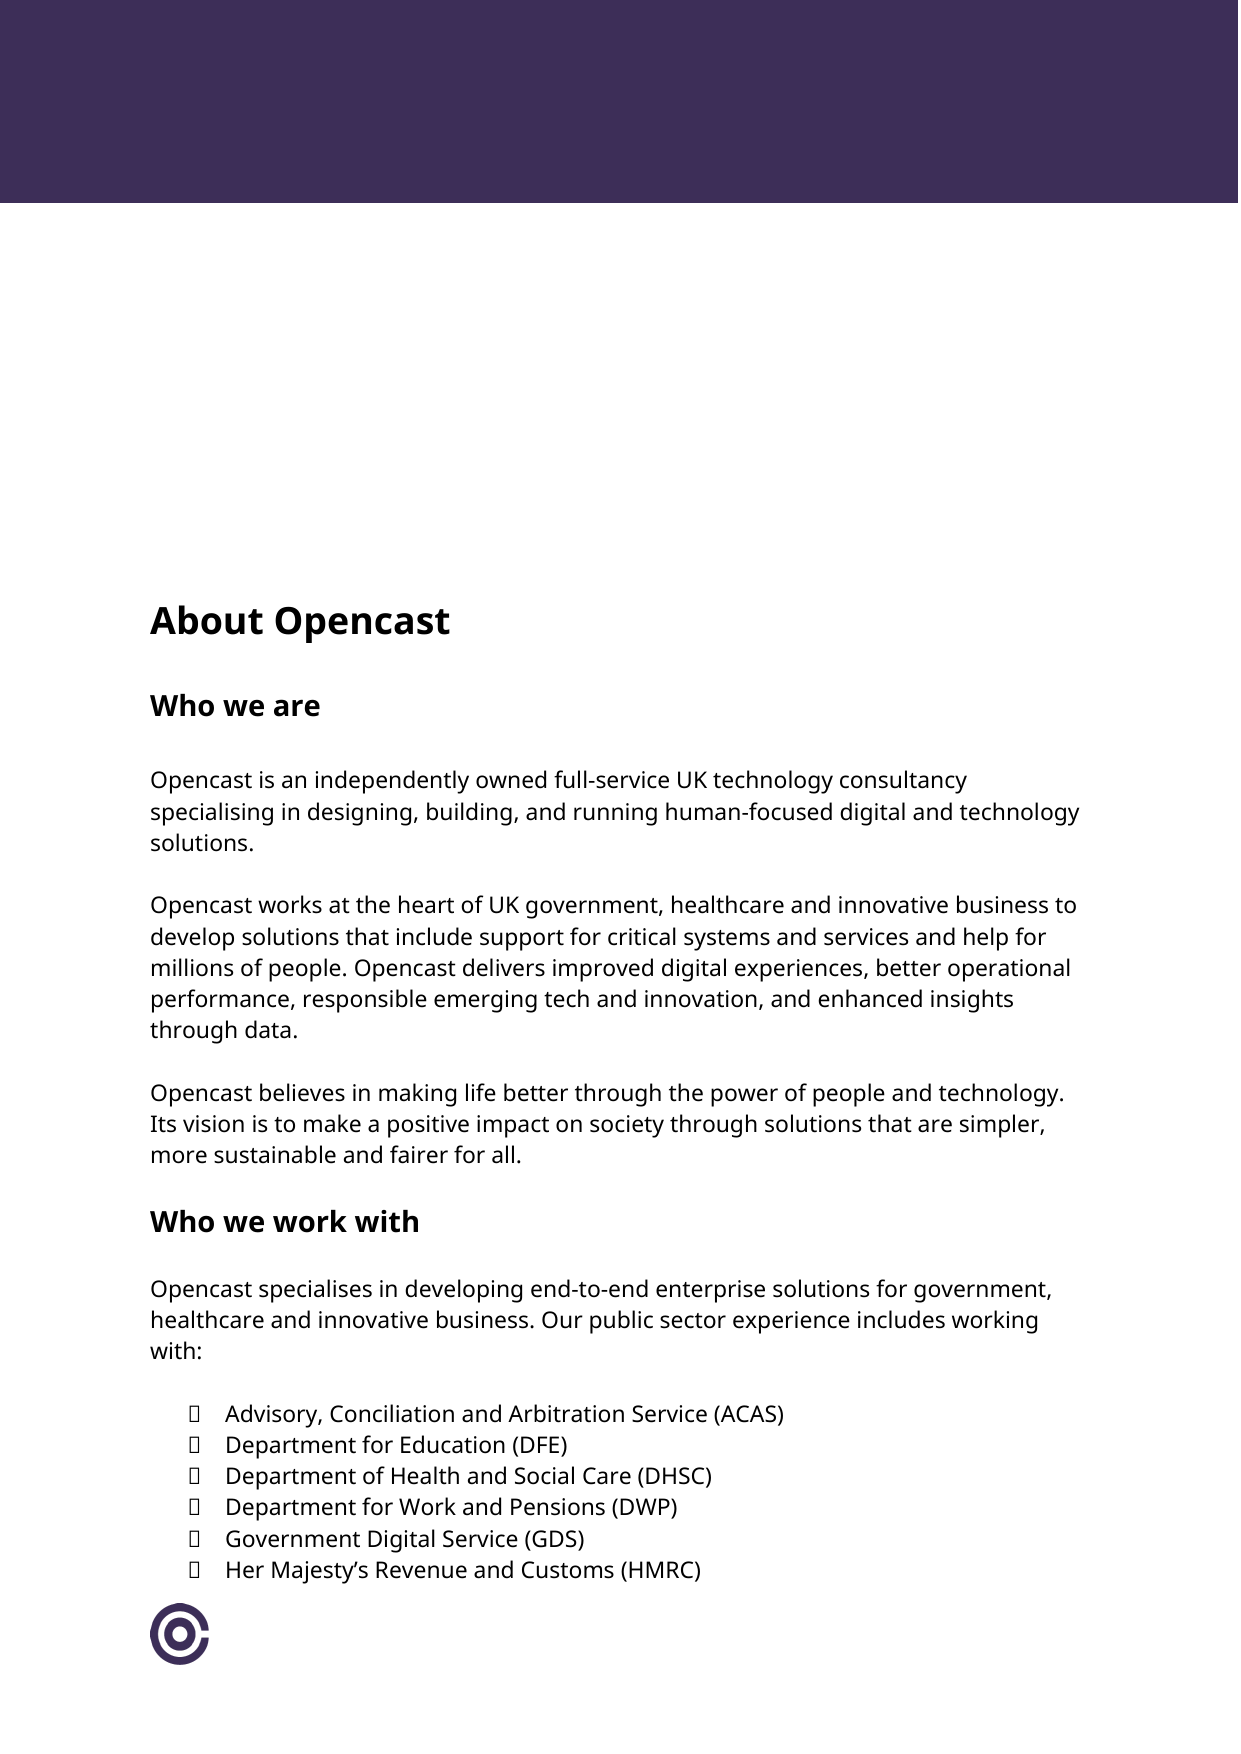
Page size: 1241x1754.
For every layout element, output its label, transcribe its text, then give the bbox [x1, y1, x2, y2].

text Opencast is an independently owned full-service UK technology consultancy specialising in designing, building, and running human-focused digital and technology solutions. [150, 764, 1090, 858]
list Department for Education (DFE) [187, 1429, 1090, 1460]
list Department of Health and Social Care (DHSC) [187, 1460, 1090, 1491]
text Opencast works at the heart of UK government, healthcare and innovative business to develop solutions that include support for critical systems and services and help for millions of people. Opencast delivers improved digital experiences, better operational performance, responsible emerging tech and innovation, and enhanced insights through data. [150, 889, 1090, 1045]
text Who we work with [150, 1202, 1090, 1241]
text Who we are [150, 685, 1090, 724]
list Government Digital Service (GDS) [187, 1523, 1090, 1554]
text About Opencast [150, 594, 1090, 645]
list Advisory, Conciliation and Arbitration Service (ACAS) [187, 1398, 1090, 1429]
list Department for Work and Pensions (DWP) [187, 1491, 1090, 1523]
text Opencast believes in making life better through the power of people and technology. Its vision is to make a positive impact on society through solutions that are simpler, more sustainable and fairer for all. [150, 1077, 1090, 1170]
text Opencast specialises in developing end-to-end enterprise solutions for government, healthcare and innovative business. Our public sector experience includes working with: [150, 1273, 1090, 1366]
list Her Majesty’s Revenue and Customs (HMRC) [187, 1554, 1090, 1585]
